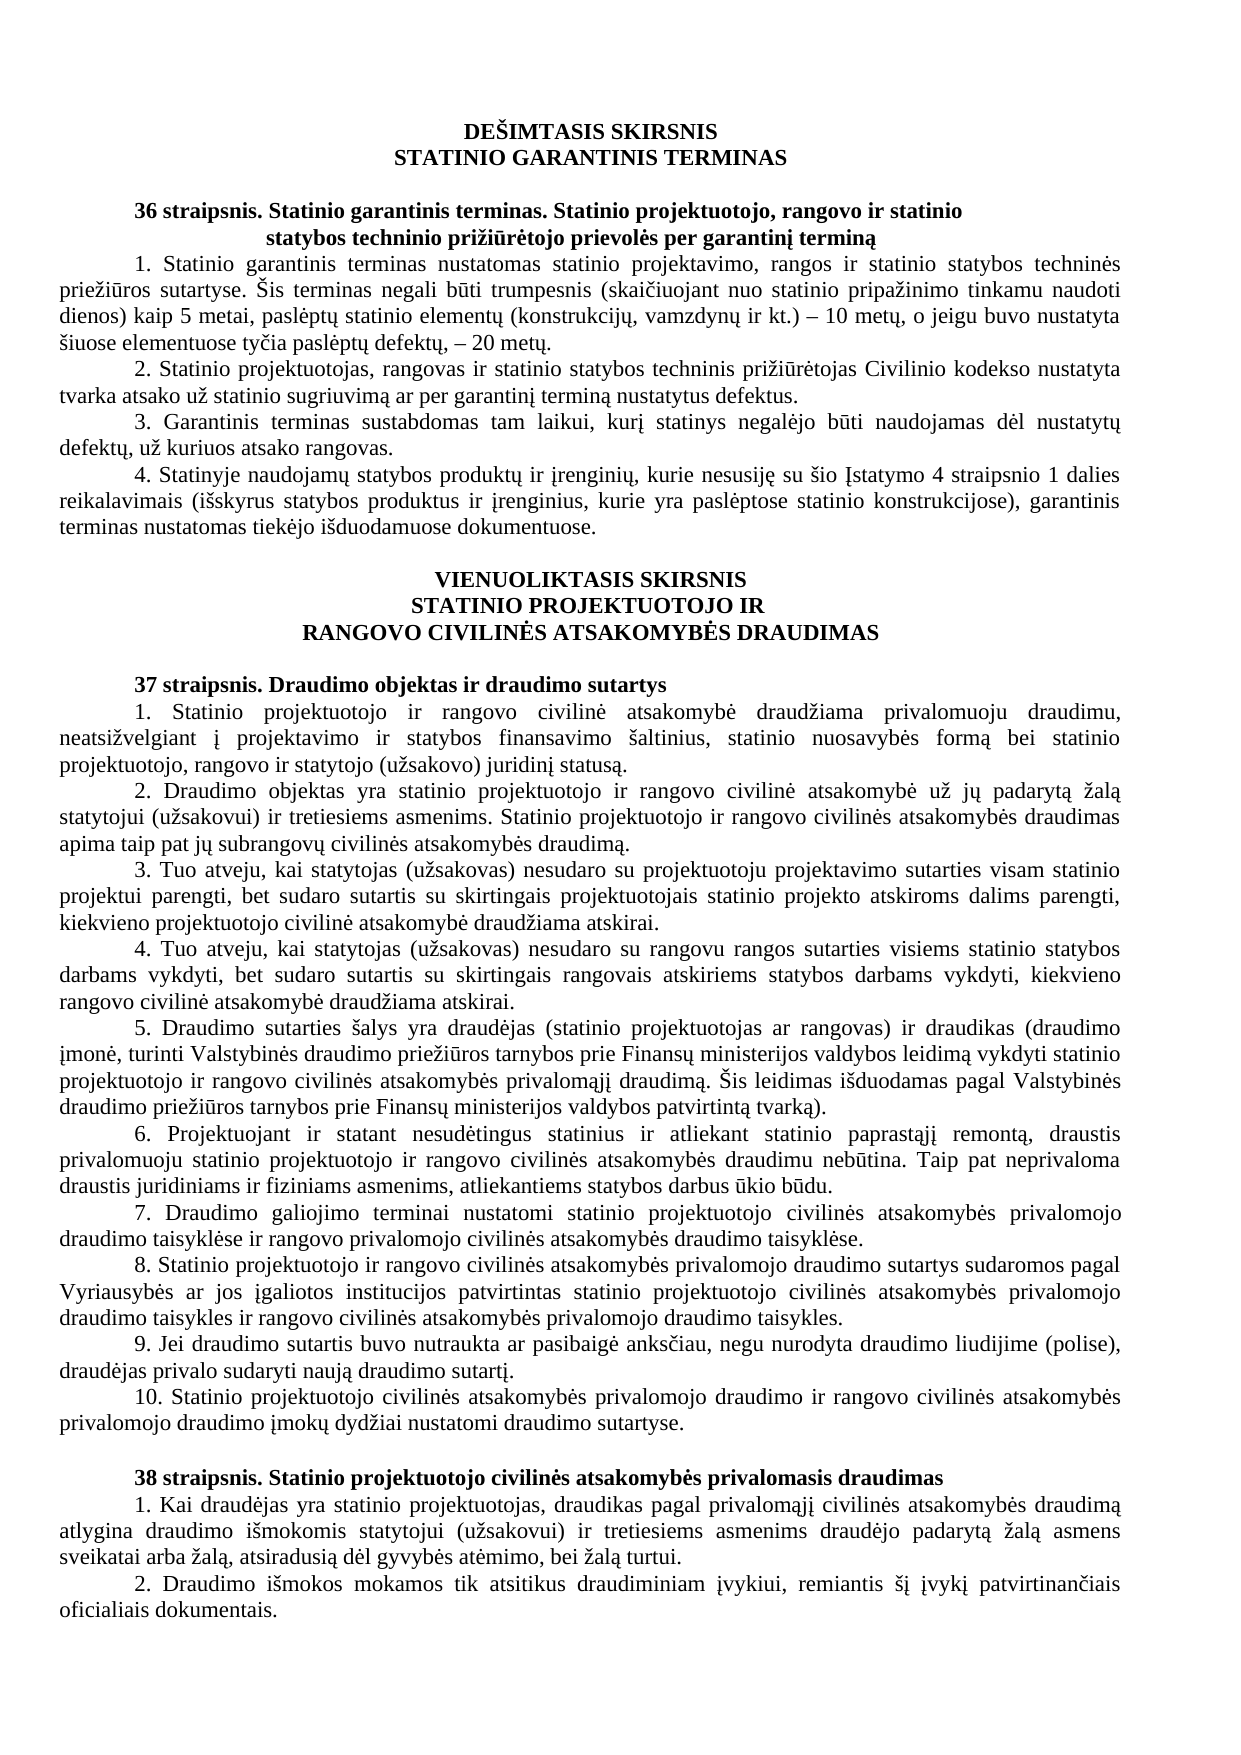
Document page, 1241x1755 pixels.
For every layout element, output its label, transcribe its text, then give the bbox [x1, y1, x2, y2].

text statybos techninio prižiūrėtojo prievolės per garantinį terminą [266, 223, 1122, 250]
text STATINIO PROJEKTUOTOJO IR [59, 592, 1122, 619]
text 10. Statinio projektuotojo civilinės atsakomybės privalomojo draudimo ir rangovo civilinės atsakomybės privalomojo draudimo įmokų dydžiai nustatomi draudimo sutartyse. [59, 1383, 1122, 1436]
text 4. Statinyje naudojamų statybos produktų ir įrenginių, kurie nesusiję su šio Įstatymo 4 straipsnio 1 dalies reikalavimais (išskyrus statybos produktus ir įrenginius, kurie yra paslėptose statinio konstrukcijose), garantinis terminas nustatomas tiekėjo išduodamuose dokumentuose. [59, 461, 1122, 540]
text 6. Projektuojant ir statant nesudėtingus statinius ir atliekant statinio paprastąjį remontą, draustis privalomuoju statinio projektuotojo ir rangovo civilinės atsakomybės draudimu nebūtina. Taip pat neprivaloma draustis juridiniams ir fiziniams asmenims, atliekantiems statybos darbus ūkio būdu. [59, 1119, 1122, 1199]
text 1. Statinio garantinis terminas nustatomas statinio projektavimo, rangos ir statinio statybos techninės priežiūros sutartyse. Šis terminas negali būti trumpesnis (skaičiuojant nuo statinio pripažinimo tinkamu naudoti dienos) kaip 5 metai, paslėptų statinio elementų (konstrukcijų, vamzdynų ir kt.) – 10 metų, o jeigu buvo nustatyta šiuose elementuose tyčia paslėptų defektų, – 20 metų. [59, 250, 1122, 355]
text 36 straipsnis. Statinio garantinis terminas. Statinio projektuotojo, rangovo ir statinio [134, 197, 1122, 223]
text 7. Draudimo galiojimo terminai nustatomi statinio projektuotojo civilinės atsakomybės privalomojo draudimo taisyklėse ir rangovo privalomojo civilinės atsakomybės draudimo taisyklėse. [59, 1199, 1122, 1251]
text 2. Statinio projektuotojas, rangovas ir statinio statybos techninis prižiūrėtojas Civilinio kodekso nustatyta tvarka atsako už statinio sugriuvimą ar per garantinį terminą nustatytus defektus. [59, 355, 1122, 408]
text 9. Jei draudimo sutartis buvo nutraukta ar pasibaigė anksčiau, negu nurodyta draudimo liudijime (polise), draudėjas privalo sudaryti naują draudimo sutartį. [59, 1330, 1122, 1383]
text 2. Draudimo išmokos mokamos tik atsitikus draudiminiam įvykiui, remiantis šį įvykį patvirtinančiais oficialiais dokumentais. [59, 1570, 1122, 1622]
subtitle VIENUOLIKTASIS SKIRSNIS [59, 566, 1122, 592]
text 4. Tuo atveju, kai statytojas (užsakovas) nesudaro su rangovu rangos sutarties visiems statinio statybos darbams vykdyti, bet sudaro sutartis su skirtingais rangovais atskiriems statybos darbams vykdyti, kiekvieno rangovo civilinė atsakomybė draudžiama atskirai. [59, 935, 1122, 1014]
text 37 straipsnis. Draudimo objektas ir draudimo sutartys [59, 672, 1122, 698]
text 8. Statinio projektuotojo ir rangovo civilinės atsakomybės privalomojo draudimo sutartys sudaromos pagal Vyriausybės ar jos įgaliotos institucijos patvirtintas statinio projektuotojo civilinės atsakomybės privalomojo draudimo taisykles ir rangovo civilinės atsakomybės privalomojo draudimo taisykles. [59, 1251, 1122, 1330]
text RANGOVO CIVILINĖS ATSAKOMYBĖS DRAUDIMAS [59, 619, 1122, 645]
text 2. Draudimo objektas yra statinio projektuotojo ir rangovo civilinė atsakomybė už jų padarytą žalą statytojui (užsakovui) ir tretiesiems asmenims. Statinio projektuotojo ir rangovo civilinės atsakomybės draudimas apima taip pat jų subrangovų civilinės atsakomybės draudimą. [59, 777, 1122, 856]
subtitle DEŠIMTASIS SKIRSNIS [59, 118, 1122, 144]
text 1. Statinio projektuotojo ir rangovo civilinė atsakomybė draudžiama privalomuoju draudimu, neatsižvelgiant į projektavimo ir statybos finansavimo šaltinius, statinio nuosavybės formą bei statinio projektuotojo, rangovo ir statytojo (užsakovo) juridinį statusą. [59, 698, 1122, 777]
text 3. Tuo atveju, kai statytojas (užsakovas) nesudaro su projektuotoju projektavimo sutarties visam statinio projektui parengti, bet sudaro sutartis su skirtingais projektuotojais statinio projekto atskiroms dalims parengti, kiekvieno projektuotojo civilinė atsakomybė draudžiama atskirai. [59, 856, 1122, 935]
text 5. Draudimo sutarties šalys yra draudėjas (statinio projektuotojas ar rangovas) ir draudikas (draudimo įmonė, turinti Valstybinės draudimo priežiūros tarnybos prie Finansų ministerijos valdybos leidimą vykdyti statinio projektuotojo ir rangovo civilinės atsakomybės privalomąjį draudimą. Šis leidimas išduodamas pagal Valstybinės draudimo priežiūros tarnybos prie Finansų ministerijos valdybos patvirtintą tvarką). [59, 1014, 1122, 1119]
text 3. Garantinis terminas sustabdomas tam laikui, kurį statinys negalėjo būti naudojamas dėl nustatytų defektų, už kuriuos atsako rangovas. [59, 408, 1122, 461]
text STATINIO GARANTINIS TERMINAS [59, 144, 1122, 171]
text 1. Kai draudėjas yra statinio projektuotojas, draudikas pagal privalomąjį civilinės atsakomybės draudimą atlygina draudimo išmokomis statytojui (užsakovui) ir tretiesiems asmenims draudėjo padarytą žalą asmens sveikatai arba žalą, atsiradusią dėl gyvybės atėmimo, bei žalą turtui. [59, 1491, 1122, 1570]
text 38 straipsnis. Statinio projektuotojo civilinės atsakomybės privalomasis draudimas [134, 1464, 1122, 1491]
